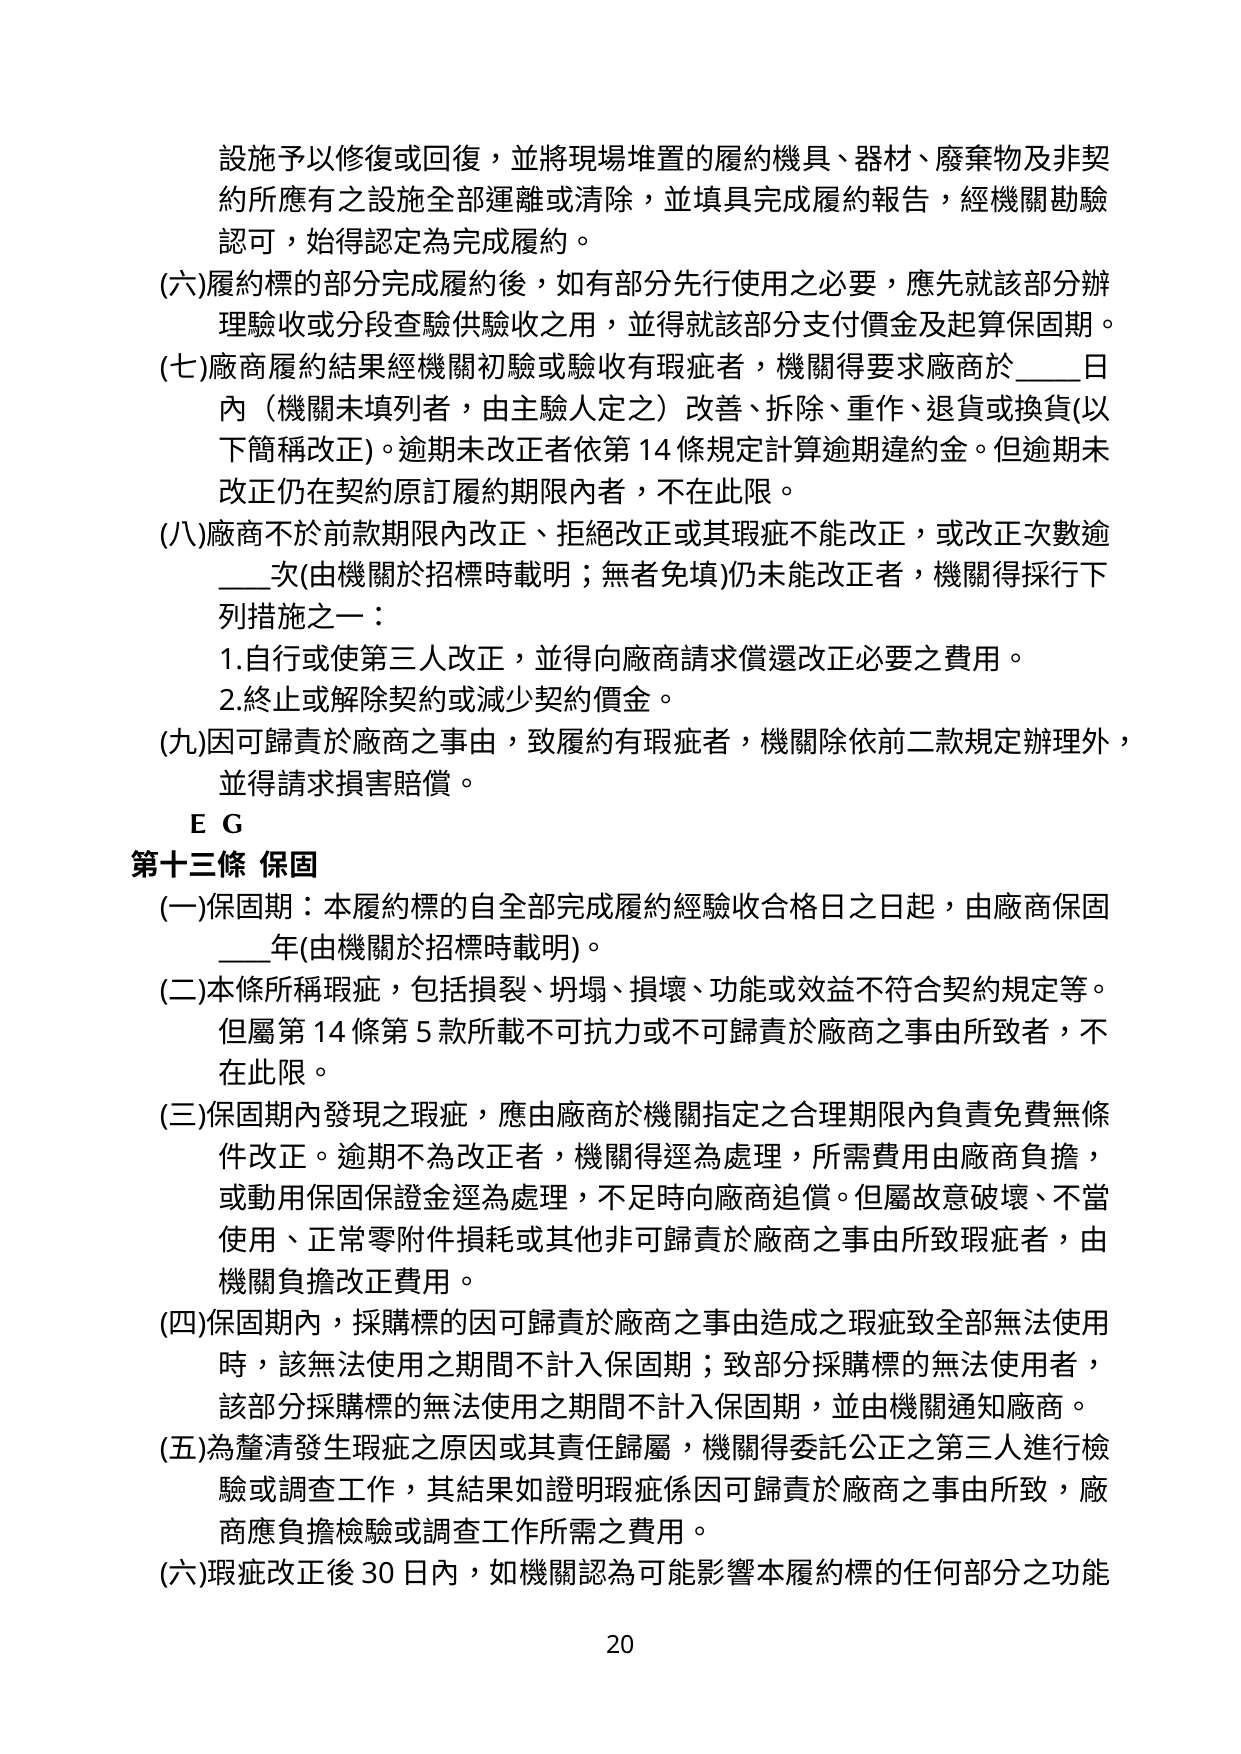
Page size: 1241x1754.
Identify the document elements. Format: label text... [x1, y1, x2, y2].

text 設施予以修復或回復，並將現場堆置的履約機具、器材、廢棄物及非契約所應有之設施全部運離或清除，並填具完成履約報告，經機關勘驗認可，始得認定為完成履約。 [159, 136, 1110, 261]
text (三)保固期內發現之瑕疵，應由廠商於機關指定之合理期限內負責免費無條件改正。逾期不為改正者，機關得逕為處理，所需費用由廠商負擔，或動用保固保證金逕為處理，不足時向廠商追償。但屬故意破壞、不當使用、正常零附件損耗或其他非可歸責於廠商之事由所致瑕疵者，由機關負擔改正費用。 [159, 1092, 1110, 1301]
text   [189, 802, 1104, 842]
text (四)保固期內，採購標的因可歸責於廠商之事由造成之瑕疵致全部無法使用時，該無法使用之期間不計入保固期；致部分採購標的無法使用者，該部分採購標的無法使用之期間不計入保固期，並由機關通知廠商。 [159, 1301, 1110, 1426]
text (五)為釐清發生瑕疵之原因或其責任歸屬，機關得委託公正之第三人進行檢驗或調查工作，其結果如證明瑕疵係因可歸責於廠商之事由所致，廠商應負擔檢驗或調查工作所需之費用。 [159, 1426, 1110, 1551]
text (六)瑕疵改正後30日內，如機關認為可能影響本履約標的任何部分之功能 [159, 1551, 1110, 1592]
text (二)本條所稱瑕疵，包括損裂、坍塌、損壞、功能或效益不符合契約規定等。但屬第14條第5款所載不可抗力或不可歸責於廠商之事由所致者，不在此限。 [159, 967, 1110, 1092]
text (九)因可歸責於廠商之事由，致履約有瑕疵者，機關除依前二款規定辦理外，並得請求損害賠償。 [159, 719, 1110, 802]
text (七)廠商履約結果經機關初驗或驗收有瑕疵者，機關得要求廠商於_____日內（機關未填列者，由主驗人定之）改善、拆除、重作、退貨或換貨(以下簡稱改正)。逾期未改正者依第14條規定計算逾期違約金。但逾期未改正仍在契約原訂履約期限內者，不在此限。 [159, 344, 1110, 511]
text 1.自行或使第三人改正，並得向廠商請求償還改正必要之費用。 [218, 636, 1104, 677]
text (八)廠商不於前款期限內改正、拒絕改正或其瑕疵不能改正，或改正次數逾____次(由機關於招標時載明；無者免填)仍未能改正者，機關得採行下列措施之一： [159, 511, 1110, 636]
text (一)保固期：本履約標的自全部完成履約經驗收合格日之日起，由廠商保固____年(由機關於招標時載明)。 [159, 884, 1110, 967]
text (六)履約標的部分完成履約後，如有部分先行使用之必要，應先就該部分辦理驗收或分段查驗供驗收之用，並得就該部分支付價金及起算保固期。 [159, 261, 1110, 344]
text 2.終止或解除契約或減少契約價金。 [218, 677, 1104, 719]
text 第十三條 保固 [130, 842, 1110, 884]
